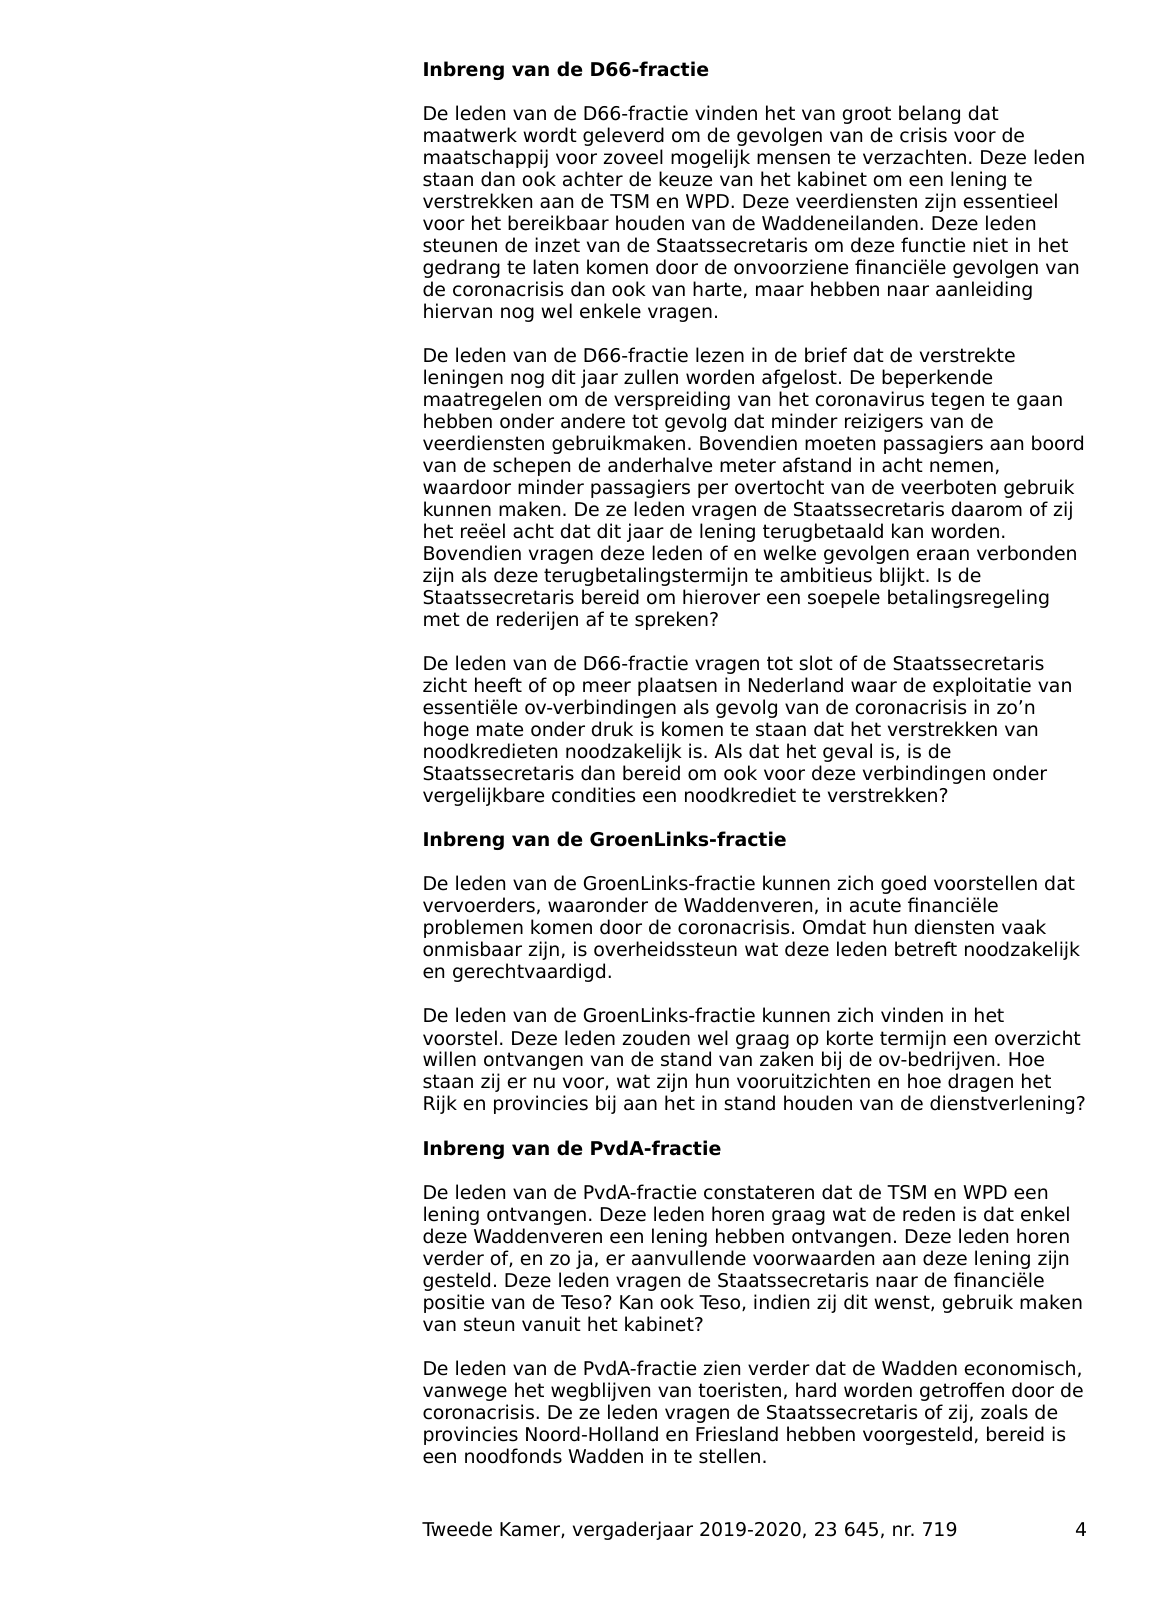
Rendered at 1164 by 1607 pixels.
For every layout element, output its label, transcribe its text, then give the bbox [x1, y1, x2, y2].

subtitle Inbreng van de PvdA-fractie [422, 1137, 1087, 1159]
subtitle Inbreng van de GroenLinks-fractie [422, 829, 1087, 851]
text De leden van de PvdA-fractie constateren dat de TSM en WPD een lening ontvangen. Deze leden horen graag wat de reden is dat enkel deze Waddenveren een lening hebben ontvangen. Deze leden horen verder of, en zo ja, er aanvullende voorwaarden aan deze lening zijn gesteld. Deze leden vragen de Staatssecretaris naar de financiële positie van de Teso? Kan ook Teso, indien zij dit wenst, gebruik maken van steun vanuit het kabinet? [422, 1182, 1087, 1336]
text De leden van de GroenLinks-fractie kunnen zich vinden in het voorstel. Deze leden zouden wel graag op korte termijn een overzicht willen ontvangen van de stand van zaken bij de ov-bedrijven. Hoe staan zij er nu voor, wat zijn hun vooruitzichten en hoe dragen het Rijk en provincies bij aan het in stand houden van de dienstverlening? [422, 1005, 1087, 1115]
text De leden van de GroenLinks-fractie kunnen zich goed voorstellen dat vervoerders, waaronder de Waddenveren, in acute financiële problemen komen door de coronacrisis. Omdat hun diensten vaak onmisbaar zijn, is overheidssteun wat deze leden betreft noodzakelijk en gerechtvaardigd. [422, 873, 1087, 983]
text De leden van de D66-fractie vinden het van groot belang dat maatwerk wordt geleverd om de gevolgen van de crisis voor de maatschappij voor zoveel mogelijk mensen te verzachten. Deze leden staan dan ook achter de keuze van het kabinet om een lening te verstrekken aan de TSM en WPD. Deze veerdiensten zijn essentieel voor het bereikbaar houden van de Waddeneilanden. Deze leden steunen de inzet van de Staatssecretaris om deze functie niet in het gedrang te laten komen door de onvoorziene financiële gevolgen van de coronacrisis dan ook van harte, maar hebben naar aanleiding hiervan nog wel enkele vragen. [422, 103, 1087, 323]
text De leden van de PvdA-fractie zien verder dat de Wadden economisch, vanwege het wegblijven van toeristen, hard worden getroffen door de coronacrisis. De ze leden vragen de Staatssecretaris of zij, zoals de provincies Noord-Holland en Friesland hebben voorgesteld, bereid is een noodfonds Wadden in te stellen. [422, 1358, 1087, 1468]
text De leden van de D66-fractie lezen in de brief dat de verstrekte leningen nog dit jaar zullen worden afgelost. De beperkende maatregelen om de verspreiding van het coronavirus tegen te gaan hebben onder andere tot gevolg dat minder reizigers van de veerdiensten gebruikmaken. Bovendien moeten passagiers aan boord van de schepen de anderhalve meter afstand in acht nemen, waardoor minder passagiers per overtocht van de veerboten gebruik kunnen maken. De ze leden vragen de Staatssecretaris daarom of zij het reëel acht dat dit jaar de lening terugbetaald kan worden. Bovendien vragen deze leden of en welke gevolgen eraan verbonden zijn als deze terugbetalingstermijn te ambitieus blijkt. Is de Staatssecretaris bereid om hierover een soepele betalingsregeling met de rederijen af te spreken? [422, 345, 1087, 631]
text De leden van de D66-fractie vragen tot slot of de Staatssecretaris zicht heeft of op meer plaatsen in Nederland waar de exploitatie van essentiële ov-verbindingen als gevolg van de coronacrisis in zo’n hoge mate onder druk is komen te staan dat het verstrekken van noodkredieten noodzakelijk is. Als dat het geval is, is de Staatssecretaris dan bereid om ook voor deze verbindingen onder vergelijkbare condities een noodkrediet te verstrekken? [422, 653, 1087, 807]
subtitle Inbreng van de D66-fractie [422, 59, 1087, 81]
